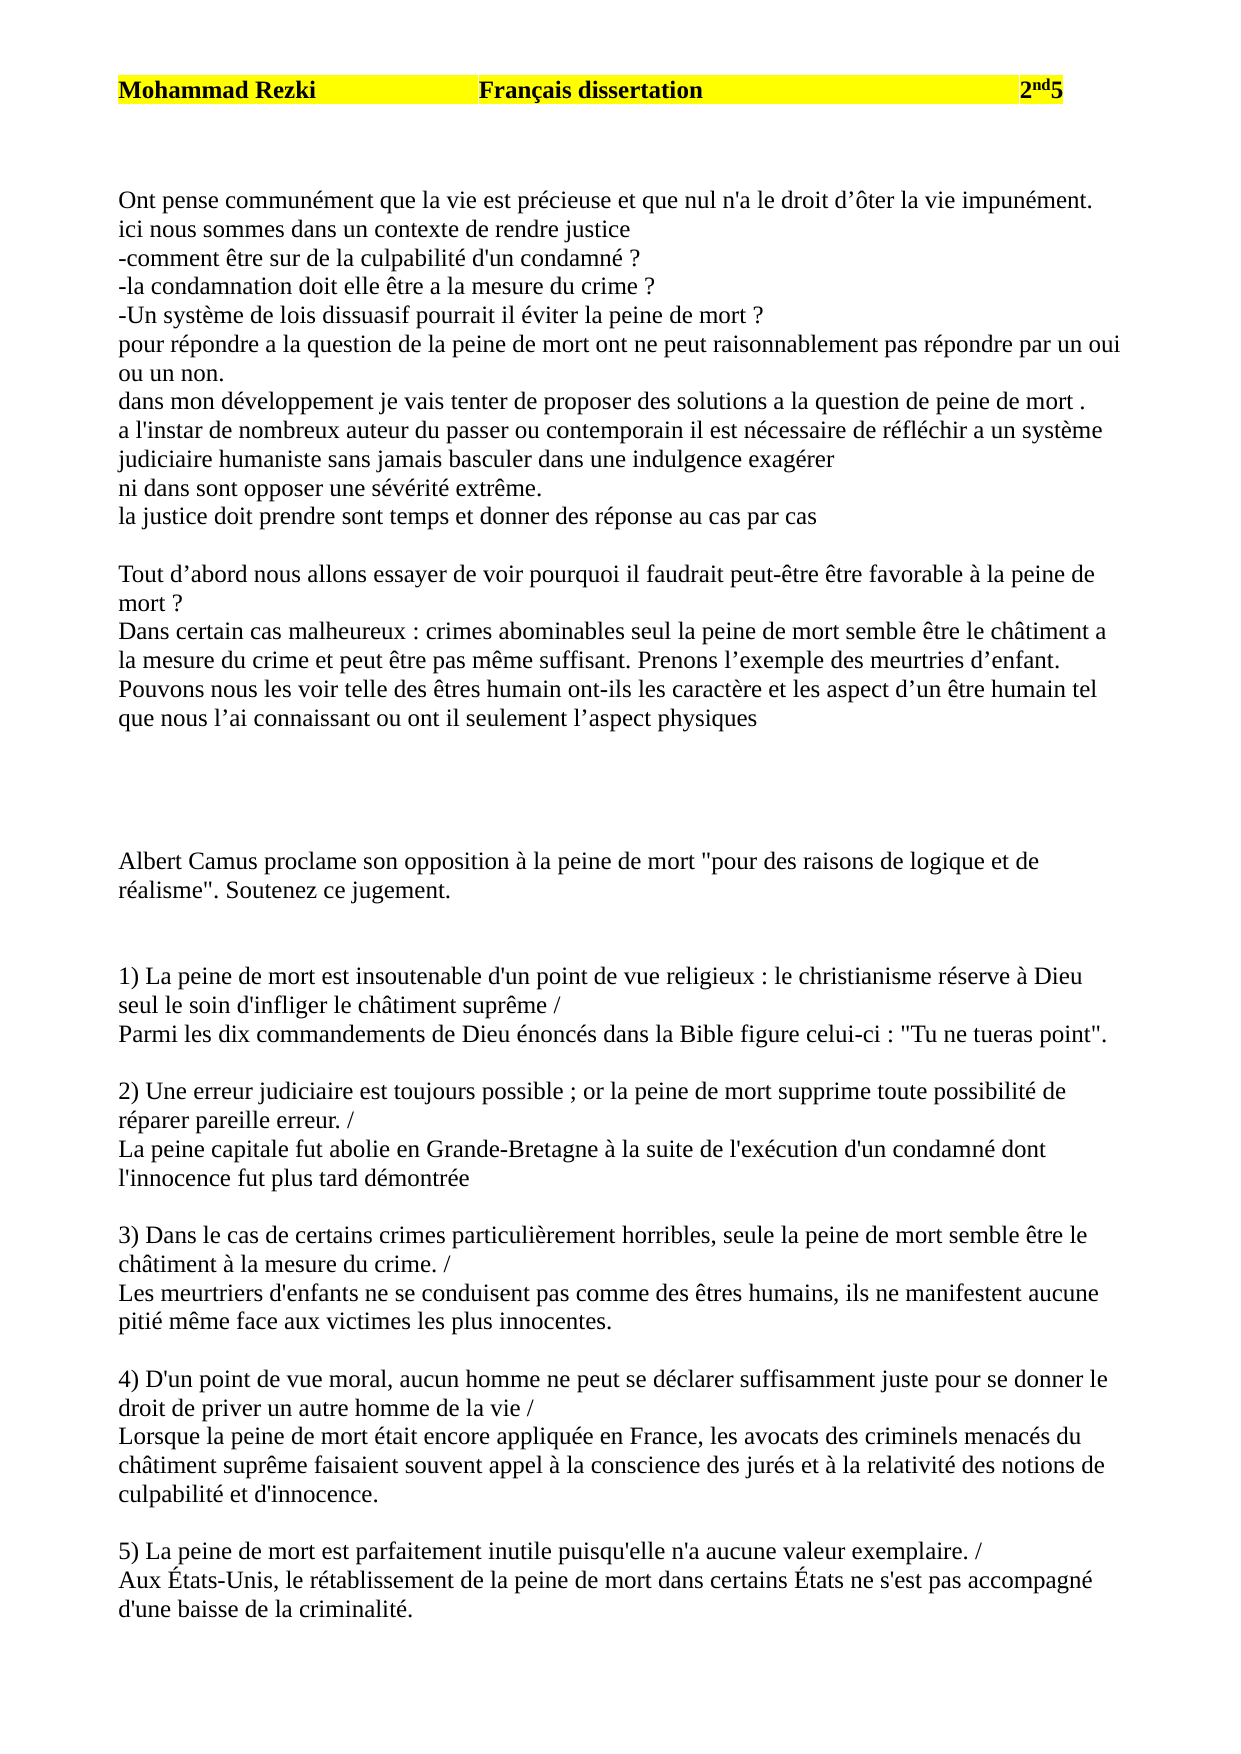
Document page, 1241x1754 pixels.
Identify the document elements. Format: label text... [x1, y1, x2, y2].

text dans mon développement je vais tenter de proposer des solutions a la question de peine de mort . [118, 386, 1122, 415]
text -la condamnation doit elle être a la mesure du crime ? [118, 271, 1122, 300]
text Dans certain cas malheureux : crimes abominables seul la peine de mort semble être le châtiment a la mesure du crime et peut être pas même suffisant. Prenons l’exemple des meurtries d’enfant. Pouvons nous les voir telle des êtres humain ont-ils les caractère et les aspect d’un être humain tel que nous l’ai connaissant ou ont il seulement l’aspect physiques [118, 616, 1122, 731]
text a l'instar de nombreux auteur du passer ou contemporain il est nécessaire de réfléchir a un système judiciaire humaniste sans jamais basculer dans une indulgence exagérer [118, 415, 1122, 473]
text 3) Dans le cas de certains crimes particulièrement horribles, seule la peine de mort semble être le châtiment à la mesure du crime. / [118, 1220, 1122, 1278]
text 4) D'un point de vue moral, aucun homme ne peut se déclarer suffisamment juste pour se donner le droit de priver un autre homme de la vie / [118, 1364, 1122, 1421]
text -Un système de lois dissuasif pourrait il éviter la peine de mort ? [118, 300, 1122, 329]
text La peine capitale fut abolie en Grande-Bretagne à la suite de l'exécution d'un condamné dont l'innocence fut plus tard démontrée [118, 1134, 1122, 1191]
text Albert Camus proclame son opposition à la peine de mort "pour des raisons de logique et de réalisme". Soutenez ce jugement. [118, 846, 1122, 904]
text Tout d’abord nous allons essayer de voir pourquoi il faudrait peut-être être favorable à la peine de mort ? [118, 559, 1122, 616]
text 2) Une erreur judiciaire est toujours possible ; or la peine de mort supprime toute possibilité de réparer pareille erreur. / [118, 1076, 1122, 1134]
text Ont pense communément que la vie est précieuse et que nul n'a le droit d’ôter la vie impunément. [118, 185, 1122, 214]
text ni dans sont opposer une sévérité extrême. [118, 473, 1122, 501]
text 5) La peine de mort est parfaitement inutile puisqu'elle n'a aucune valeur exemplaire. / [118, 1536, 1122, 1565]
text la justice doit prendre sont temps et donner des réponse au cas par cas [118, 501, 1122, 530]
text -comment être sur de la culpabilité d'un condamné ? [118, 243, 1122, 271]
text Aux États-Unis, le rétablissement de la peine de mort dans certains États ne s'est pas accompagné d'une baisse de la criminalité. [118, 1565, 1122, 1623]
text pour répondre a la question de la peine de mort ont ne peut raisonnablement pas répondre par un oui ou un non. [118, 329, 1122, 386]
text Parmi les dix commandements de Dieu énoncés dans la Bible figure celui-ci : "Tu ne tueras point". [118, 1019, 1122, 1048]
text Lorsque la peine de mort était encore appliquée en France, les avocats des criminels menacés du châtiment suprême faisaient souvent appel à la conscience des jurés et à la relativité des notions de culpabilité et d'innocence. [118, 1421, 1122, 1508]
text Les meurtriers d'enfants ne se conduisent pas comme des êtres humains, ils ne manifestent aucune pitié même face aux victimes les plus innocentes. [118, 1278, 1122, 1335]
text 1) La peine de mort est insoutenable d'un point de vue religieux : le christianisme réserve à Dieu seul le soin d'infliger le châtiment suprême / [118, 961, 1122, 1019]
text ici nous sommes dans un contexte de rendre justice [118, 214, 1122, 243]
